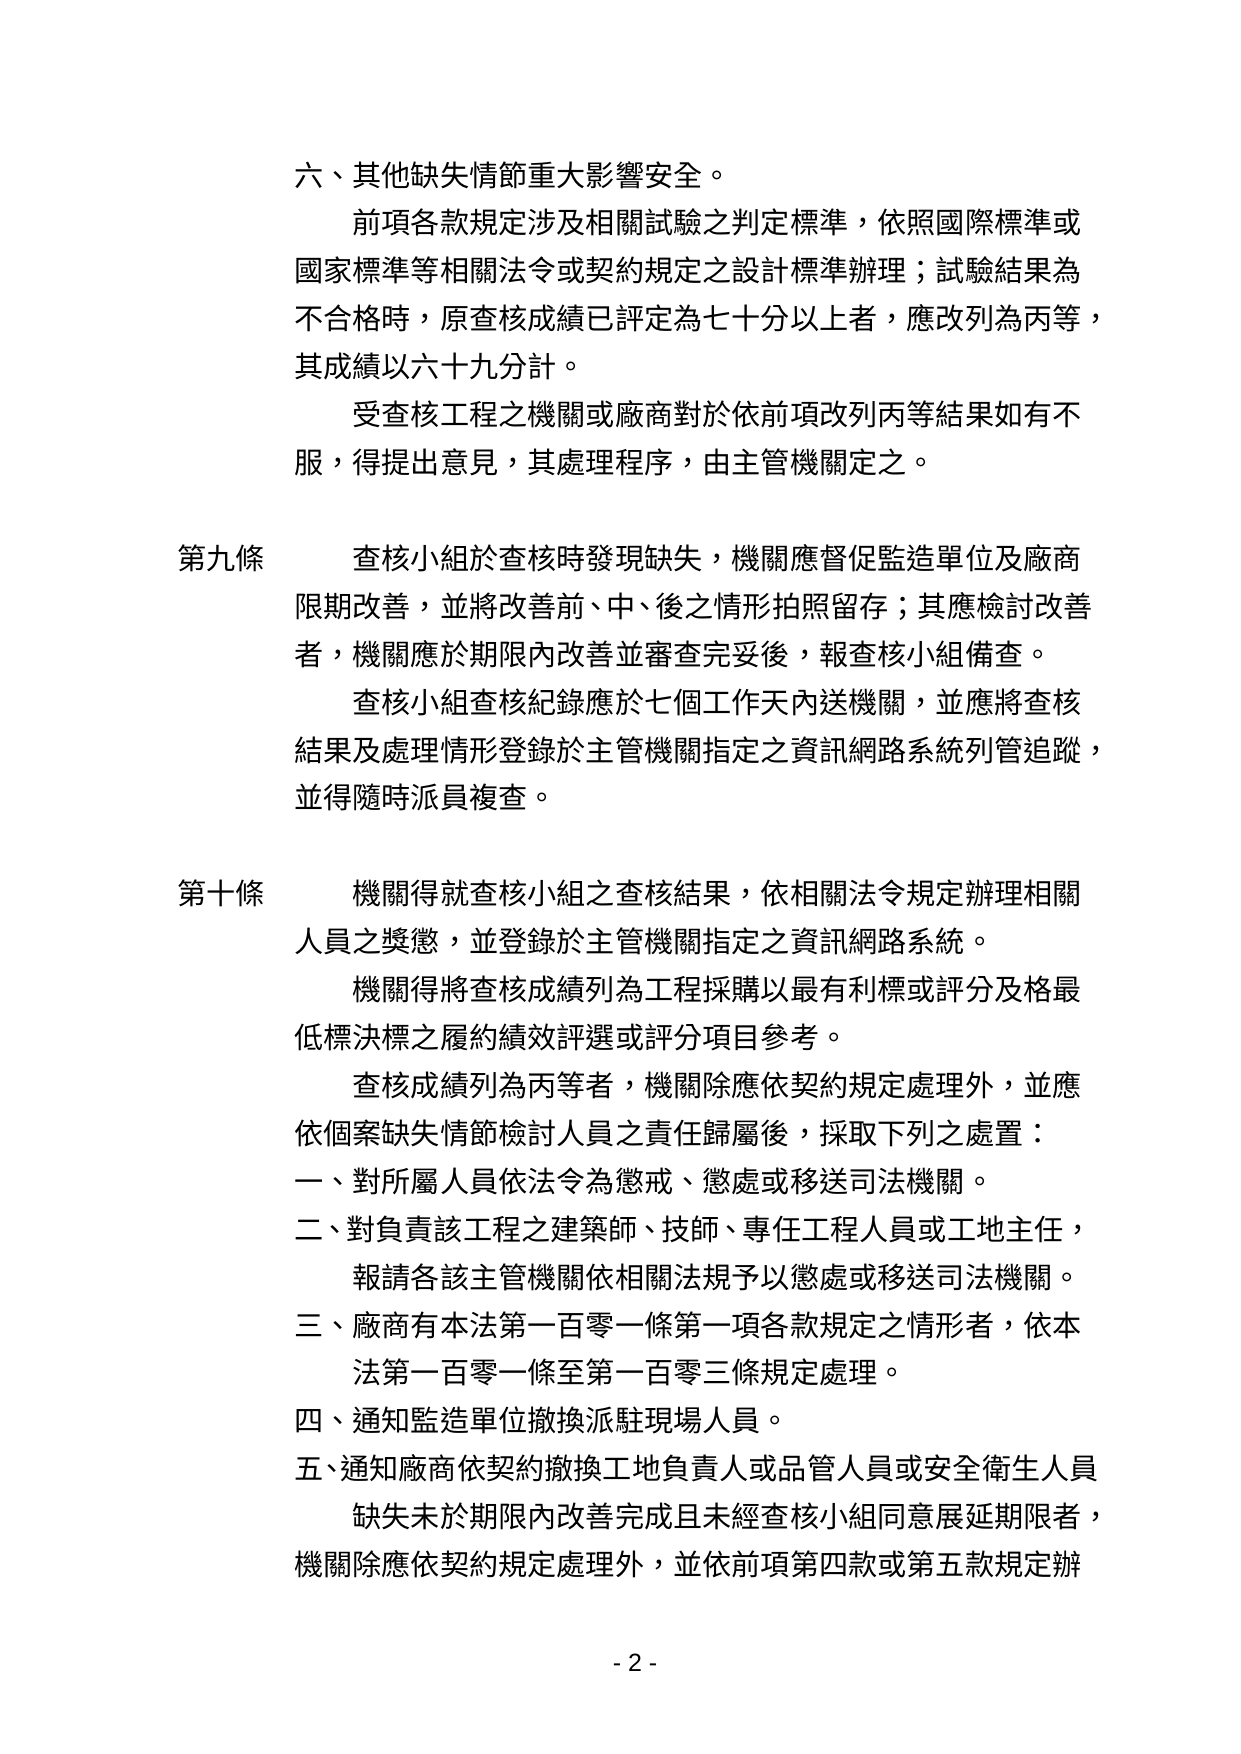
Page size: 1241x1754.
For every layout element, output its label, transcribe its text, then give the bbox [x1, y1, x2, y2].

text 查核成績列為丙等者，機關除應依契約規定處理外，並應依個案缺失情節檢討人員之責任歸屬後，採取下列之處置： [294, 1058, 1092, 1154]
text 四、通知監造單位撤換派駐現場人員。 [294, 1393, 1092, 1441]
text 缺失未於期限內改善完成且未經查核小組同意展延期限者，機關除應依契約規定處理外，並依前項第四款或第五款規定辦理。 [294, 1489, 1092, 1585]
text 六、其他缺失情節重大影響安全。 [294, 148, 1092, 196]
text 前項各款規定涉及相關試驗之判定標準，依照國際標準或國家標準等相關法令或契約規定之設計標準辦理；試驗結果為不合格時，原查核成績已評定為七十分以上者，應改列為丙等，其成績以六十九分計。 [294, 196, 1092, 387]
text 二、對負責該工程之建築師、技師、專任工程人員或工地主任，報請各該主管機關依相關法規予以懲處或移送司法機關。 [294, 1202, 1092, 1298]
text 第九條 查核小組於查核時發現缺失，機關應督促監造單位及廠商限期改善，並將改善前、中、後之情形拍照留存；其應檢討改善者，機關應於期限內改善並審查完妥後，報查核小組備查。 [177, 531, 1092, 675]
text 第十條 機關得就查核小組之查核結果，依相關法令規定辦理相關人員之獎懲，並登錄於主管機關指定之資訊網路系統。 [177, 866, 1092, 962]
text 五、通知廠商依契約撤換工地負責人或品管人員或安全衛生人員。 [294, 1441, 1092, 1489]
text 查核小組查核紀錄應於七個工作天內送機關，並應將查核結果及處理情形登錄於主管機關指定之資訊網路系統列管追蹤，並得隨時派員複查。 [294, 675, 1092, 818]
text 機關得將查核成績列為工程採購以最有利標或評分及格最低標決標之履約績效評選或評分項目參考。 [294, 962, 1092, 1058]
text 受查核工程之機關或廠商對於依前項改列丙等結果如有不服，得提出意見，其處理程序，由主管機關定之。 [294, 387, 1092, 483]
text 一、對所屬人員依法令為懲戒、懲處或移送司法機關。 [294, 1154, 1092, 1202]
text 三、廠商有本法第一百零一條第一項各款規定之情形者，依本法第一百零一條至第一百零三條規定處理。 [294, 1298, 1092, 1393]
